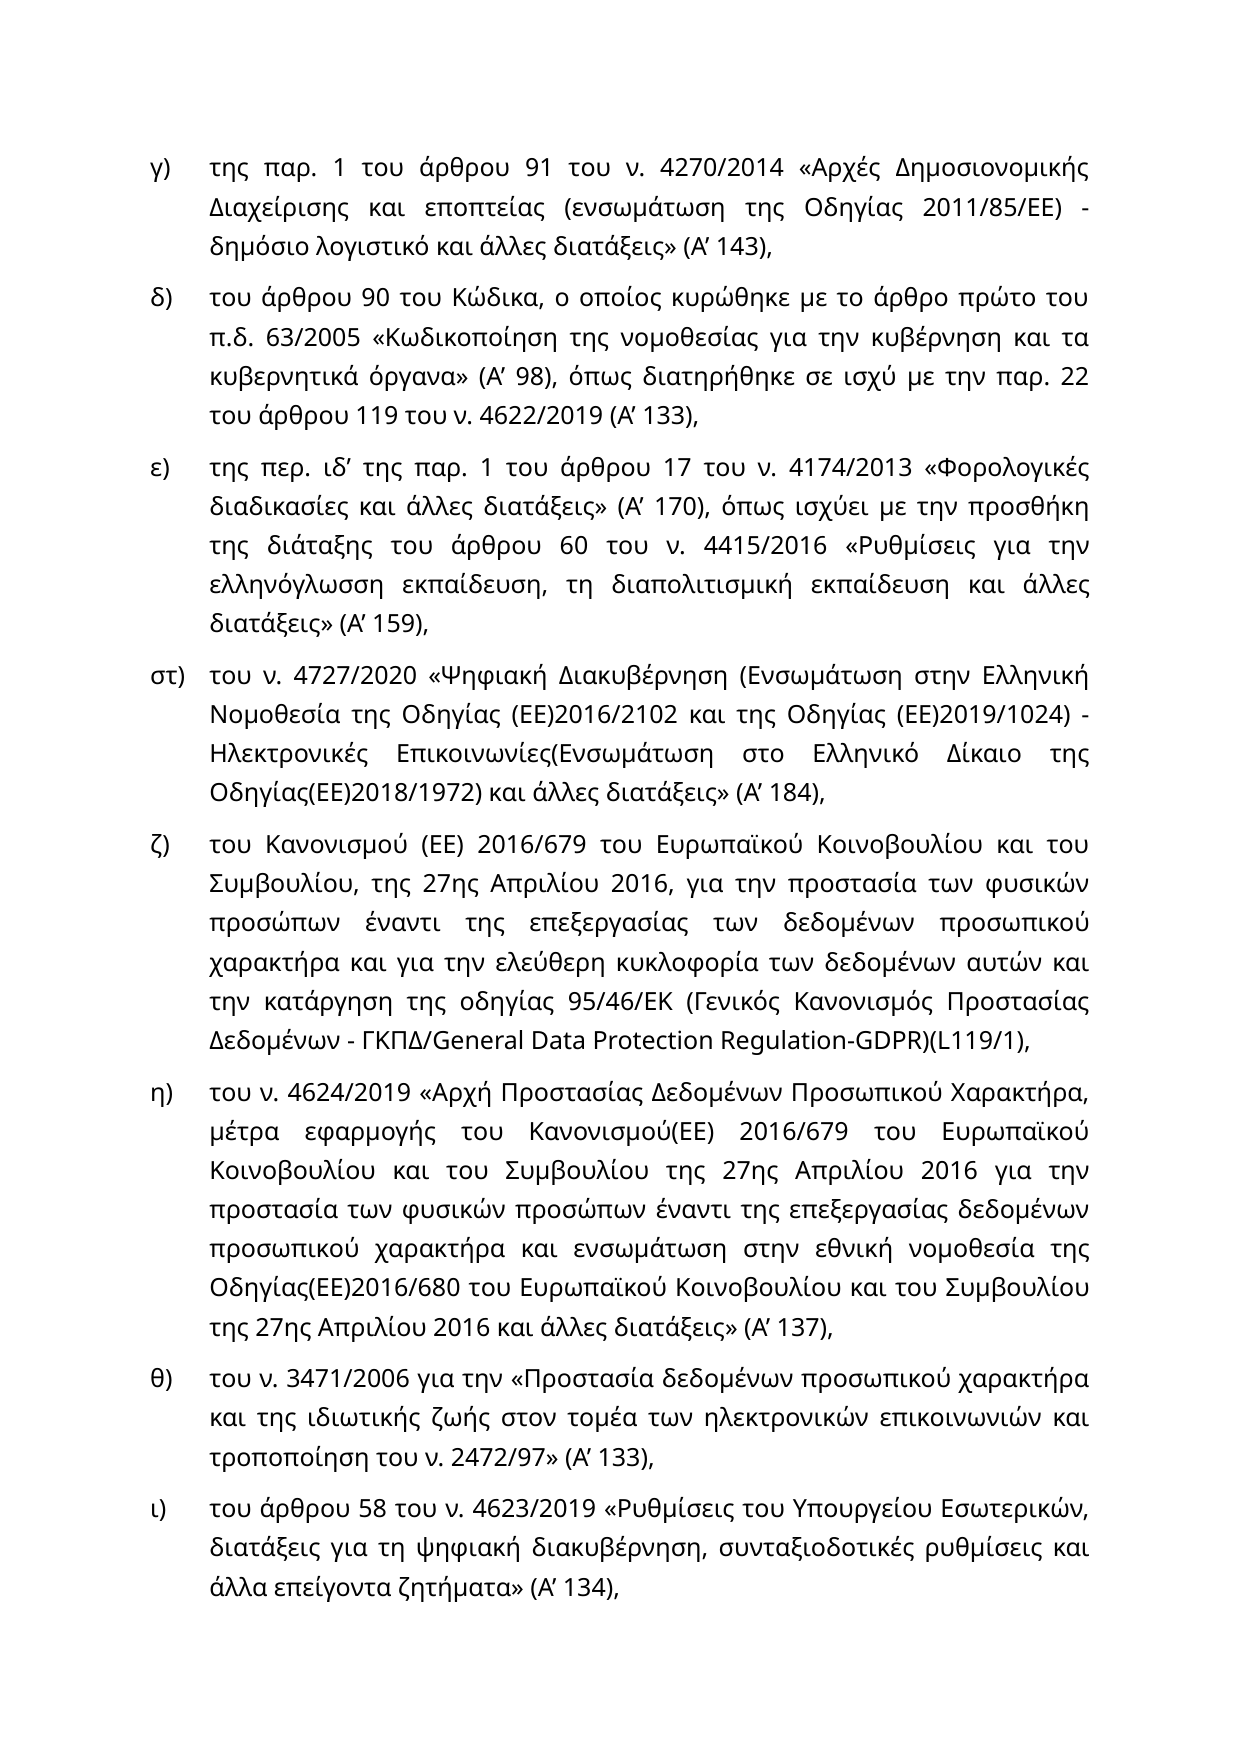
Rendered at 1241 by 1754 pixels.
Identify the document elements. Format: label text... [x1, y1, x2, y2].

list ι) του άρθρου 58 του ν. 4623/2019 «Ρυθμίσεις του Υπουργείου Εσωτερικών, διατάξεις για τη ψηφιακή διακυβέρνηση, συνταξιοδοτικές ρυθμίσεις και άλλα επείγοντα ζητήματα» (Α’ 134), [150, 1491, 1090, 1603]
list στ) του ν. 4727/2020 «Ψηφιακή Διακυβέρνηση (Ενσωμάτωση στην Ελληνική Νομοθεσία της Οδηγίας (ΕΕ)2016/2102 και της Οδηγίας (ΕΕ)2019/1024) - Ηλεκτρονικές Επικοινωνίες(Ενσωμάτωση στο Ελληνικό Δίκαιο της Οδηγίας(ΕΕ)2018/1972) και άλλες διατάξεις» (Α’ 184), [150, 657, 1090, 809]
list γ) της παρ. 1 του άρθρου 91 του ν. 4270/2014 «Αρχές Δημοσιονομικής Διαχείρισης και εποπτείας (ενσωμάτωση της Οδηγίας 2011/85/ΕΕ) - δημόσιο λογιστικό και άλλες διατάξεις» (Α’ 143), [150, 150, 1090, 262]
list η) του ν. 4624/2019 «Αρχή Προστασίας Δεδομένων Προσωπικού Χαρακτήρα, μέτρα εφαρμογής του Κανονισμού(ΕΕ) 2016/679 του Ευρωπαϊκού Κοινοβουλίου και του Συμβουλίου της 27ης Απριλίου 2016 για την προστασία των φυσικών προσώπων έναντι της επεξεργασίας δεδομένων προσωπικού χαρακτήρα και ενσωμάτωση στην εθνική νομοθεσία της Οδηγίας(ΕΕ)2016/680 του Ευρωπαϊκού Κοινοβουλίου και του Συμβουλίου της 27ης Απριλίου 2016 και άλλες διατάξεις» (Α’ 137), [150, 1074, 1090, 1343]
list θ) του ν. 3471/2006 για την «Προστασία δεδομένων προσωπικού χαρακτήρα και της ιδιωτικής ζωής στον τομέα των ηλεκτρονικών επικοινωνιών και τροποποίηση του ν. 2472/97» (Α’ 133), [150, 1361, 1090, 1473]
list ε) της περ. ιδ’ της παρ. 1 του άρθρου 17 του ν. 4174/2013 «Φορολογικές διαδικασίες και άλλες διατάξεις» (Α’ 170), όπως ισχύει με την προσθήκη της διάταξης του άρθρου 60 του ν. 4415/2016 «Ρυθμίσεις για την ελληνόγλωσση εκπαίδευση, τη διαπολιτισμική εκπαίδευση και άλλες διατάξεις» (Α’ 159), [150, 449, 1090, 640]
list ζ) του Κανονισμού (ΕΕ) 2016/679 του Ευρωπαϊκού Κοινοβουλίου και του Συμβουλίου, της 27ης Απριλίου 2016, για την προστασία των φυσικών προσώπων έναντι της επεξεργασίας των δεδομένων προσωπικού χαρακτήρα και για την ελεύθερη κυκλοφορία των δεδομένων αυτών και την κατάργηση της οδηγίας 95/46/ΕΚ (Γενικός Κανονισμός Προστασίας Δεδομένων - ΓΚΠΔ/General Data Protection Regulation-GDPR)(L119/1), [150, 827, 1090, 1057]
list δ) του άρθρου 90 του Κώδικα, ο οποίος κυρώθηκε με το άρθρο πρώτο του π.δ. 63/2005 «Κωδικοποίηση της νομοθεσίας για την κυβέρνηση και τα κυβερνητικά όργανα» (Α’ 98), όπως διατηρήθηκε σε ισχύ με την παρ. 22 του άρθρου 119 του ν. 4622/2019 (Α’ 133), [150, 280, 1090, 432]
